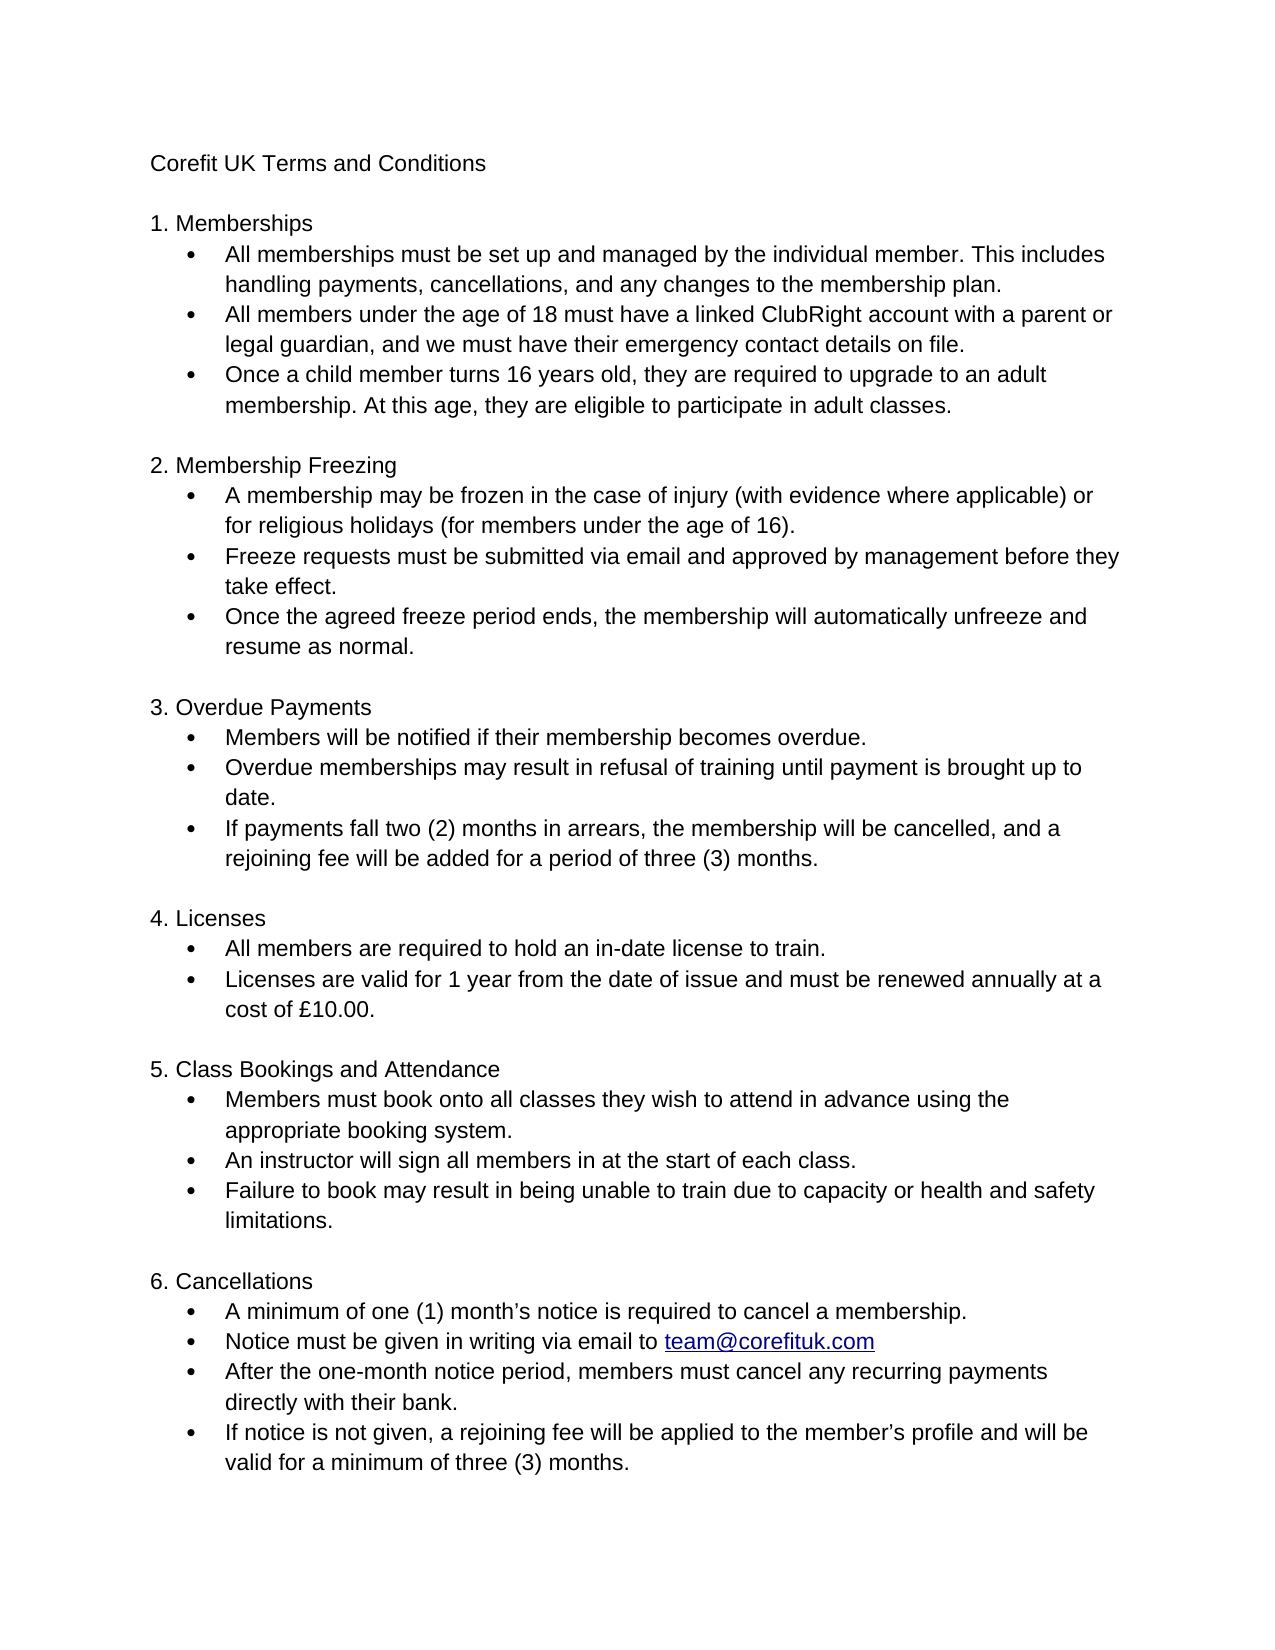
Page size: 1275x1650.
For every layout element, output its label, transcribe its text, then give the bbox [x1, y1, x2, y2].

list After the one-month notice period, members must cancel any recurring payments directly with their bank. [187, 1358, 1125, 1415]
text 1. Memberships [150, 210, 1125, 237]
list All memberships must be set up and managed by the individual member. This includes handling payments, cancellations, and any changes to the membership plan. [187, 241, 1125, 297]
list Failure to book may result in being unable to train due to capacity or health and safety limitations. [187, 1177, 1125, 1234]
list All members are required to hold an in-date license to train. [187, 935, 1125, 962]
list Members must book onto all classes they wish to attend in advance using the appropriate booking system. [187, 1086, 1125, 1143]
text 5. Class Bookings and Attendance [150, 1056, 1125, 1083]
list If payments fall two (2) months in arrears, the membership will be cancelled, and a rejoining fee will be added for a period of three (3) months. [187, 814, 1125, 871]
list Once a child member turns 16 years old, they are required to upgrade to an adult membership. At this age, they are eligible to participate in adult classes. [187, 361, 1125, 418]
list Freeze requests must be submitted via email and approved by management before they take effect. [187, 543, 1125, 599]
list Notice must be given in writing via email to team@corefituk.com [187, 1328, 1125, 1354]
list All members under the age of 18 must have a linked ClubRight account with a parent or legal guardian, and we must have their emergency contact details on file. [187, 301, 1125, 358]
list Members will be notified if their membership becomes overdue. [187, 724, 1125, 750]
list An instructor will sign all members in at the start of each class. [187, 1147, 1125, 1173]
list A membership may be frozen in the case of injury (with evidence where applicable) or for religious holidays (for members under the age of 16). [187, 482, 1125, 539]
list Once the agreed freeze period ends, the membership will automatically unfreeze and resume as normal. [187, 603, 1125, 660]
text 4. Licenses [150, 905, 1125, 932]
text 3. Overdue Payments [150, 694, 1125, 720]
text 6. Cancellations [150, 1268, 1125, 1294]
text 2. Membership Freezing [150, 452, 1125, 478]
list Overdue memberships may result in refusal of training until payment is brought up to date. [187, 754, 1125, 811]
list Licenses are valid for 1 year from the date of issue and must be renewed annually at a cost of £10.00. [187, 966, 1125, 1022]
list If notice is not given, a rejoining fee will be applied to the member’s profile and will be valid for a minimum of three (3) months. [187, 1419, 1125, 1475]
list A minimum of one (1) month’s notice is required to cancel a membership. [187, 1298, 1125, 1324]
text Corefit UK Terms and Conditions [150, 150, 1125, 176]
